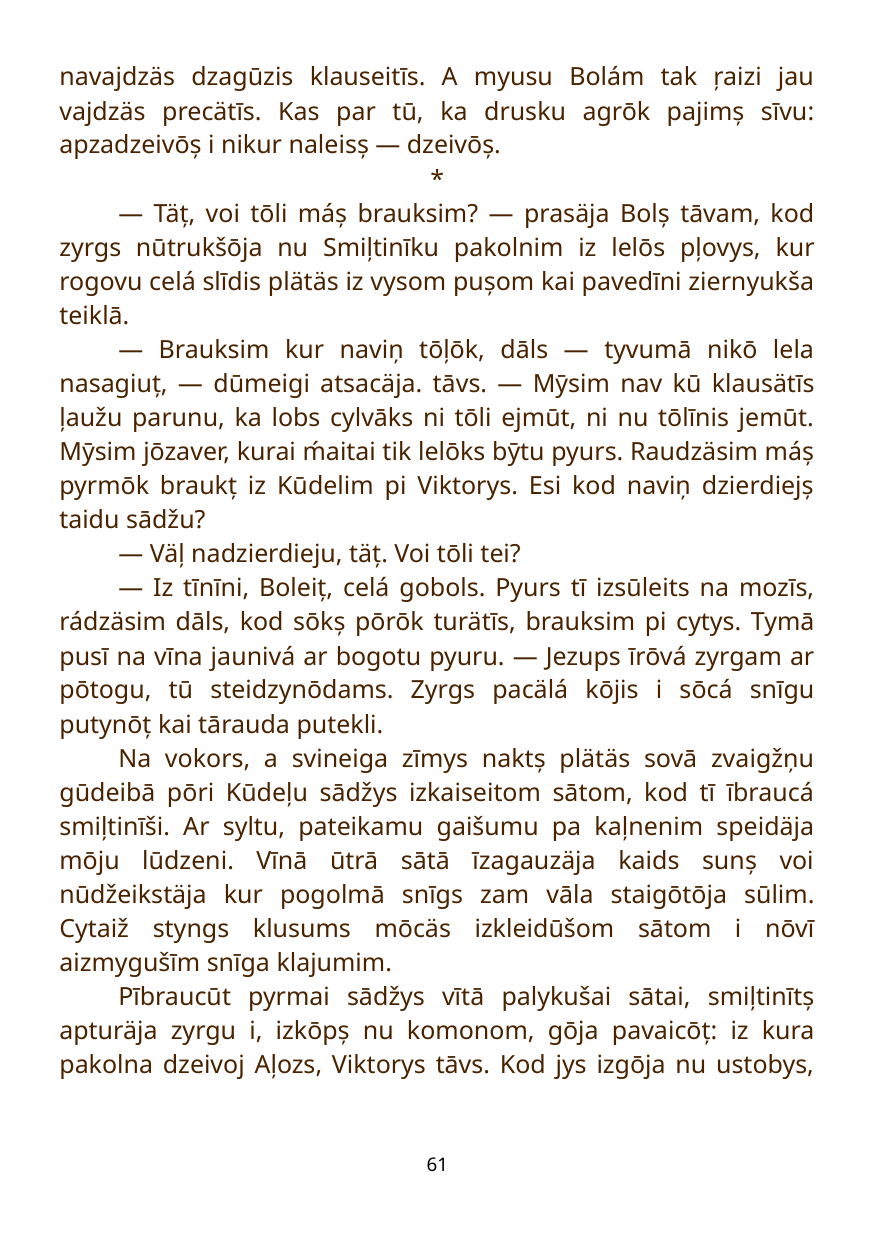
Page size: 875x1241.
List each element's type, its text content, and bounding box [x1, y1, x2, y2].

text Pībraucūt pyrmai sādžys vītā palykušai sātai, smiļtinītș apturäja zyrgu i, izkōpș nu komonom, gōja pavaicōț: iz kura pakolna dzeivoj Aļozs, Viktorys tāvs. Kod jys izgōja nu ustobys, [59, 979, 815, 1081]
text * [59, 161, 815, 195]
text — Väļ nadzierdieju, täț. Voi tōli tei? [59, 536, 815, 570]
text Na vokors, a svineiga zīmys naktș plätäs sovā zvaigžņu gūdeibā pōri Kūdeļu sādžys izkaiseitom sātom, kod tī ībraucá smiļtinīši. Ar syltu, pateikamu gaišumu pa kaļnenim speidäja mōju lūdzeni. Vīnā ūtrā sātā īzagauzäja kaids sunș voi nūdžeikstäja kur pogolmā snīgs zam vāla staigōtōja sūlim. Cytaiž styngs klusums mōcäs izkleidūšom sātom i nōvī aizmygušīm snīga klajumim. [59, 740, 815, 979]
text — Iz tīnīni, Boleiț, celá gobols. Pyurs tī izsūleits na mozīs, rádzäsim dāls, kod sōkș pōrōk turätīs, brauksim pi cytys. Tymā pusī na vīna jaunivá ar bogotu pyuru. — Jezups īrōvá zyrgam ar pōtogu, tū steidzynōdams. Zyrgs pacälá kōjis i sōcá snīgu putynōț kai tārauda putekli. [59, 570, 815, 740]
text — Brauksim kur naviņ tōļōk, dāls — tyvumā nikō lela nasagiuț, — dūmeigi atsacäja. tāvs. — Mȳsim nav kū klausätīs ļaužu parunu, ka lobs cylvāks ni tōli ejmūt, ni nu tōlīnis jemūt. Mȳsim jōzaver, kurai ḿaitai tik lelōks bȳtu pyurs. Raudzäsim máș pyrmōk braukț iz Kūdelim pi Viktorys. Esi kod naviņ dzierdiejș taidu sādžu? [59, 332, 815, 536]
text — Täț, voi tōli máș brauksim? — prasäja Bolș tāvam, kod zyrgs nūtrukšōja nu Smiļtinīku pakolnim iz lelōs pļovys, kur rogovu celá slīdis plätäs iz vysom pușom kai pavedīni ziernyukša teiklā. [59, 195, 815, 332]
text navajdzäs dzagūzis klauseitīs. A myusu Bolám tak ŗaizi jau vajdzäs precätīs. Kas par tū, ka drusku agrōk pajimș sīvu: apzadzeivōș i nikur naleisș — dzeivōș. [59, 59, 815, 161]
